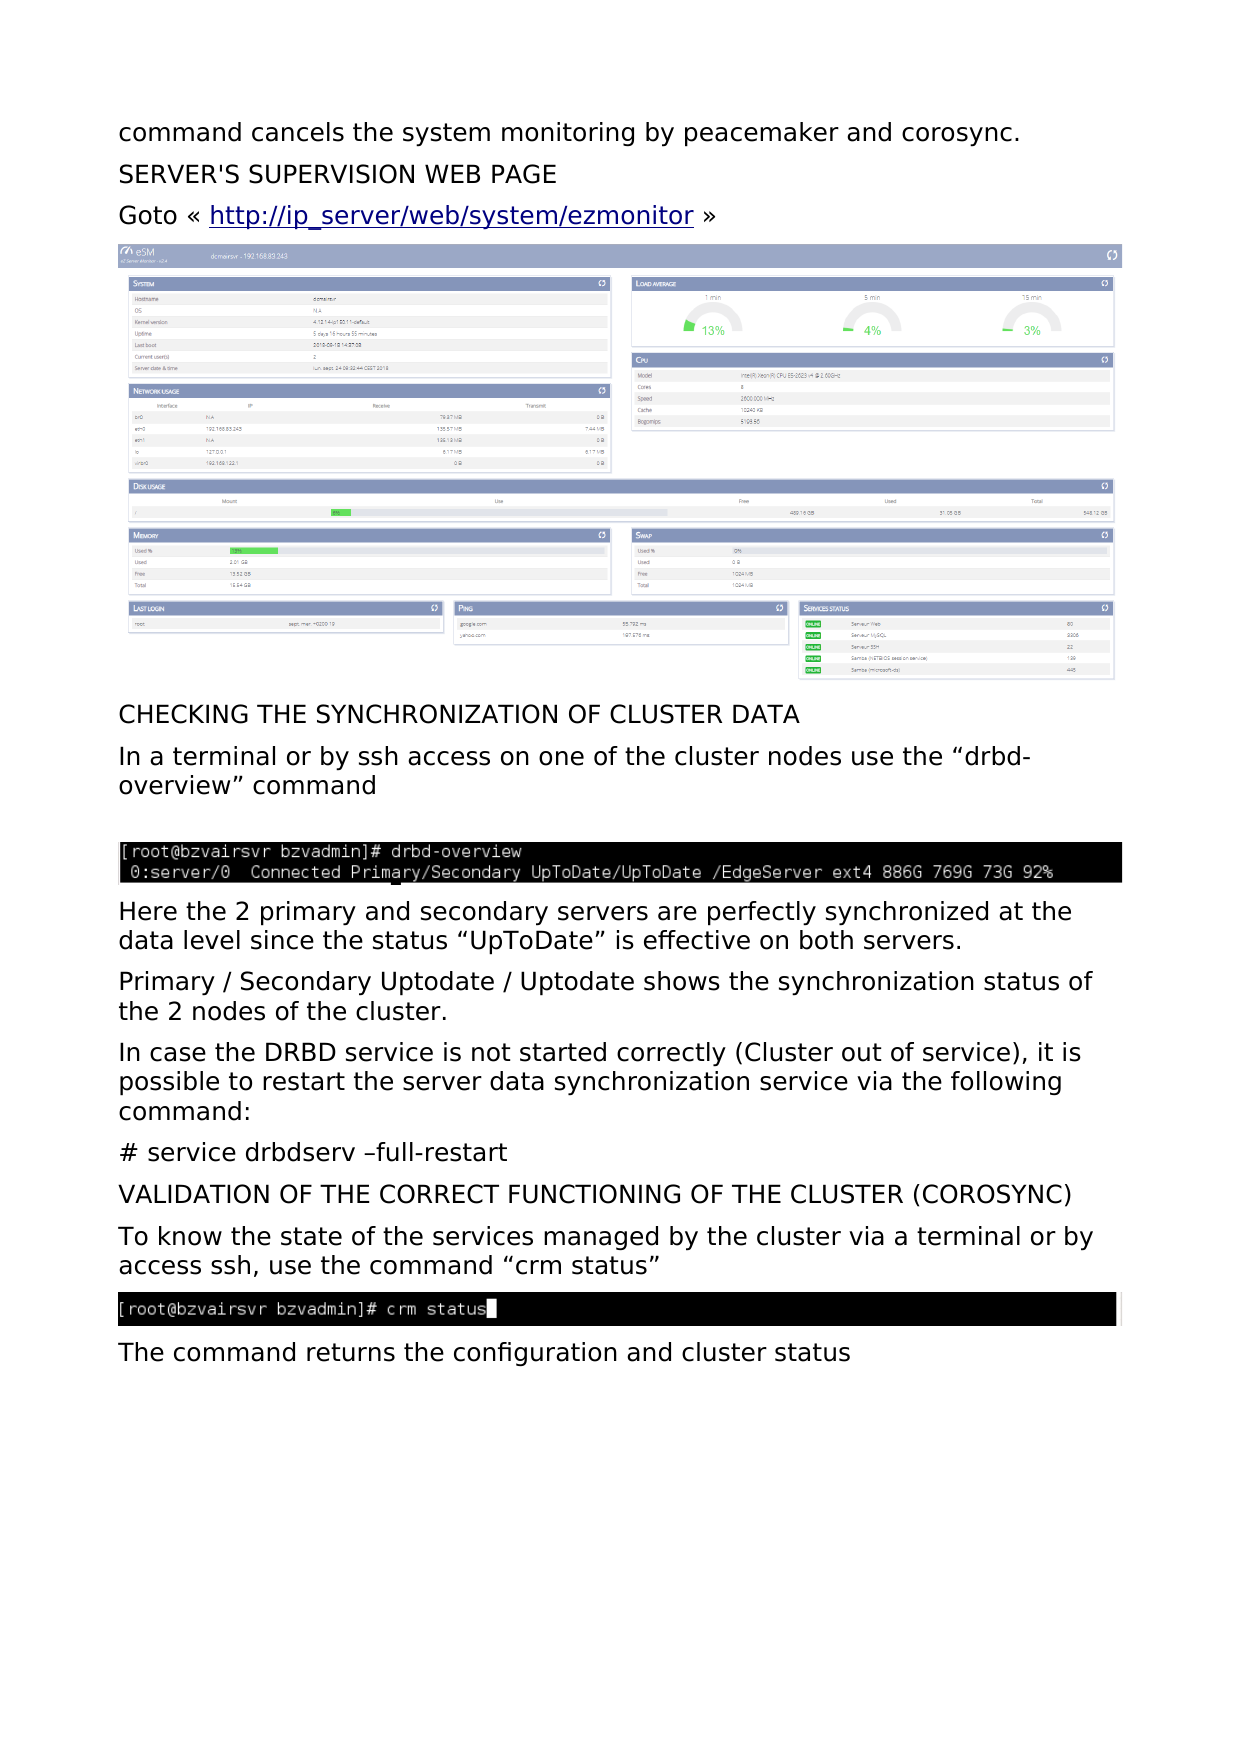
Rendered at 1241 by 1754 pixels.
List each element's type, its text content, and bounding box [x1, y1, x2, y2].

text To know the state of the services managed by the cluster via a terminal or by access ssh, use the command “crm status” [118, 1222, 1122, 1280]
text command cancels the system monitoring by peacemaker and corosync. [118, 118, 1122, 147]
picture [118, 842, 1123, 885]
text VALIDATION OF THE CORRECT FUNCTIONING OF THE CLUSTER (COROSYNC) [118, 1180, 1122, 1209]
picture [118, 1292, 1123, 1326]
text The command returns the configuration and cluster status [118, 1338, 1122, 1367]
text SERVER'S SUPERVISION WEB PAGE [118, 160, 1122, 189]
picture [118, 243, 1123, 688]
text Goto « http://ip_server/web/system/ezmonitor » [118, 201, 1122, 231]
text # service drbdserv –full-restart [118, 1138, 1122, 1168]
text Primary / Secondary Uptodate / Uptodate shows the synchronization status of the 2 nodes of the cluster. [118, 968, 1122, 1026]
text In a terminal or by ssh access on one of the cluster nodes use the “drbd-overview” command [118, 742, 1122, 800]
text CHECKING THE SYNCHRONIZATION OF CLUSTER DATA [118, 700, 1122, 729]
text In case the DRBD service is not started correctly (Cluster out of service), it is possible to restart the server data synchronization service via the following command: [118, 1038, 1122, 1126]
text Here the 2 primary and secondary servers are perfectly synchronized at the data level since the status “UpToDate” is effective on both servers. [118, 897, 1122, 955]
